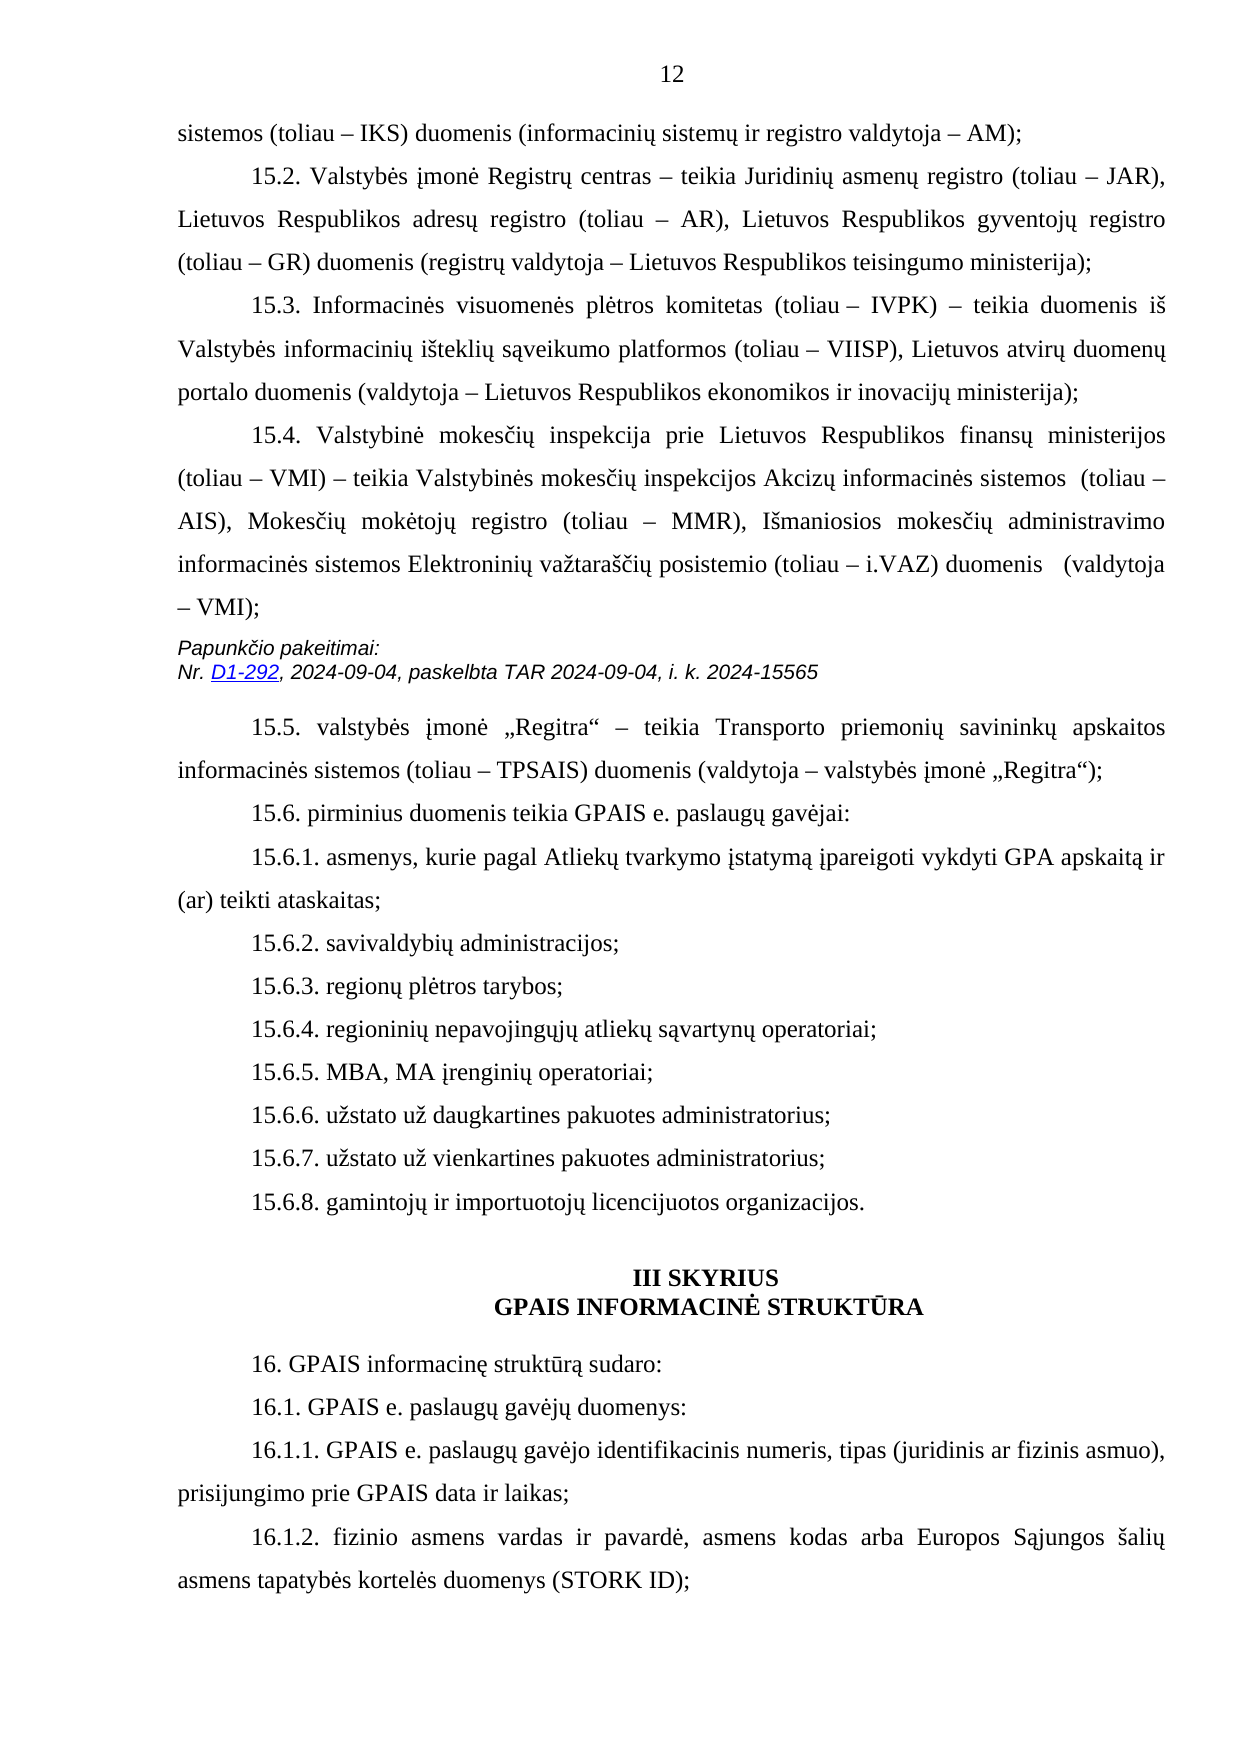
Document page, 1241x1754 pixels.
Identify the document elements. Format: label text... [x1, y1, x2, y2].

text 15.6. pirminius duomenis teikia GPAIS e. paslaugų gavėjai: [177, 798, 1166, 827]
text 15.6.3. regionų plėtros tarybos; [177, 971, 1166, 1000]
text III SKYRIUS [177, 1263, 1166, 1292]
text GPAIS INFORMACINĖ STRUKTŪRA [177, 1292, 1166, 1320]
text 16.1. GPAIS e. paslaugų gavėjų duomenys: [177, 1392, 1166, 1421]
text Papunkčio pakeitimai: [177, 636, 1166, 659]
text 16.1.1. GPAIS e. paslaugų gavėjo identifikacinis numeris, tipas (juridinis ar fizinis asmuo), prisijungimo prie GPAIS data ir laikas; [177, 1435, 1166, 1507]
text 15.6.8. gamintojų ir importuotojų licencijuotos organizacijos. [177, 1187, 1166, 1215]
text 15.6.4. regioninių nepavojingųjų atliekų sąvartynų operatoriai; [177, 1014, 1166, 1043]
text 15.2. Valstybės įmonė Registrų centras – teikia Juridinių asmenų registro (toliau – JAR), Lietuvos Respublikos adresų registro (toliau – AR), Lietuvos Respublikos gyventojų registro (toliau – GR) duomenis (registrų valdytoja – Lietuvos Respublikos teisingumo ministerija); [177, 161, 1166, 276]
text 15.3. Informacinės visuomenės plėtros komitetas (toliau – IVPK) – teikia duomenis iš Valstybės informacinių išteklių sąveikumo platformos (toliau – VIISP), Lietuvos atvirų duomenų portalo duomenis (valdytoja – Lietuvos Respublikos ekonomikos ir inovacijų ministerija); [177, 291, 1166, 406]
text 15.6.7. užstato už vienkartines pakuotes administratorius; [177, 1143, 1166, 1172]
text 15.6.5. MBA, MA įrenginių operatoriai; [177, 1057, 1166, 1086]
text Nr. D1-292, 2024-09-04, paskelbta TAR 2024-09-04, i. k. 2024-15565 [177, 659, 1166, 683]
text 15.5. valstybės įmonė „Regitra“ – teikia Transporto priemonių savininkų apskaitos informacinės sistemos (toliau – TPSAIS) duomenis (valdytoja – valstybės įmonė „Regitra“); [177, 712, 1166, 784]
text 16.1.2. fizinio asmens vardas ir pavardė, asmens kodas arba Europos Sąjungos šalių asmens tapatybės kortelės duomenys (STORK ID); [177, 1522, 1166, 1593]
text 15.6.6. užstato už daugkartines pakuotes administratorius; [177, 1100, 1166, 1129]
text 16. GPAIS informacinę struktūrą sudaro: [177, 1349, 1166, 1378]
text 15.4. Valstybinė mokesčių inspekcija prie Lietuvos Respublikos finansų ministerijos (toliau – VMI) – teikia Valstybinės mokesčių inspekcijos Akcizų informacinės sistemos (toliau – AIS), Mokesčių mokėtojų registro (toliau – MMR), Išmaniosios mokesčių administravimo informacinės sistemos Elektroninių važtaraščių posistemio (toliau – i.VAZ) duomenis (valdytoja – VMI); [177, 420, 1166, 621]
text 15.6.2. savivaldybių administracijos; [177, 928, 1166, 957]
text 15.6.1. asmenys, kurie pagal Atliekų tvarkymo įstatymą įpareigoti vykdyti GPA apskaitą ir (ar) teikti ataskaitas; [177, 842, 1166, 913]
text sistemos (toliau – IKS) duomenis (informacinių sistemų ir registro valdytoja – AM); [177, 118, 1166, 147]
